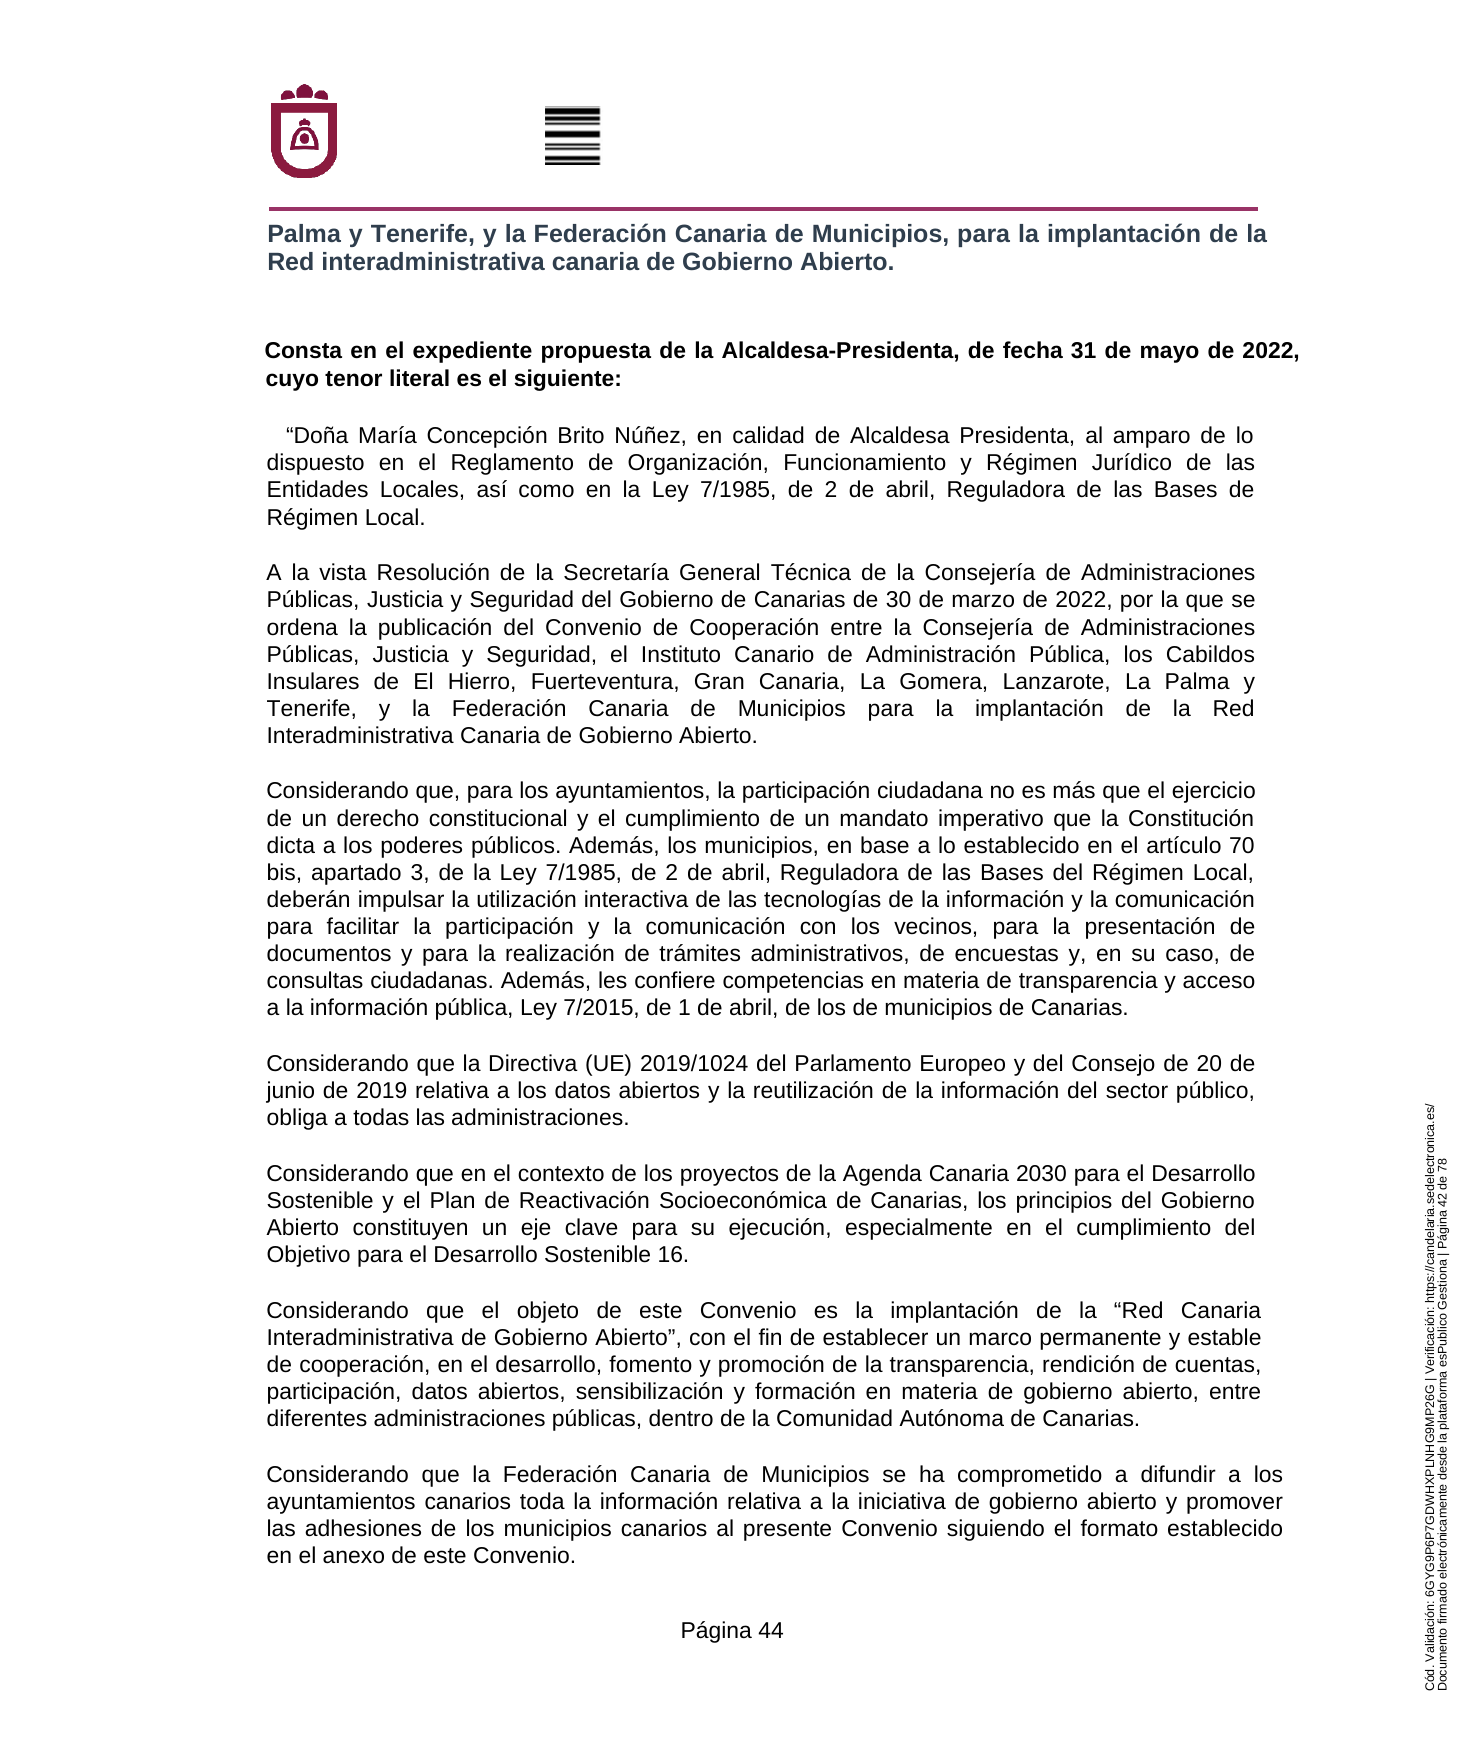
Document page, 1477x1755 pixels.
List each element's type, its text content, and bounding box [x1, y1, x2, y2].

text Considerando que en el contexto de los proyectos de la Agenda Canaria 2030 para el Desarrollo Sostenible y el Plan de Reactivación Socioeconómica de Canarias, los principios del Gobierno Abierto constituyen un eje clave para su ejecución, especialmente en el cumplimiento del Objetivo para el Desarrollo Sostenible 16. [266, 1160, 1256, 1267]
text Considerando que el objeto de este Convenio es la implantación de la “Red Canaria Interadministrativa de Gobierno Abierto”, con el fin de establecer un marco permanente y estable de cooperación, en el desarrollo, fomento y promoción de la transparencia, rendición de cuentas, participación, datos abiertos, sensibilización y formación en materia de gobierno abierto, entre diferentes administraciones públicas, dentro de la Comunidad Autónoma de Canarias. [266, 1297, 1262, 1431]
text Considerando que la Directiva (UE) 2019/1024 del Parlamento Europeo y del Consejo de 20 de junio de 2019 relativa a los datos abiertos y la reutilización de la información del sector público, obliga a todas las administraciones. [266, 1050, 1256, 1130]
text Palma y Tenerife, y la Federación Canaria de Municipios, para la implantación de la Red interadministrativa canaria de Gobierno Abierto. [266, 218, 1269, 276]
text Considerando que, para los ayuntamientos, la participación ciudadana no es más que el ejercicio de un derecho constitucional y el cumplimiento de un mandato imperativo que la Constitución dicta a los poderes públicos. Además, los municipios, en base a lo establecido en el artículo 70 bis, apartado 3, de la Ley 7/1985, de 2 de abril, Reguladora de las Bases del Régimen Local, deberán impulsar la utilización interactiva de las tecnologías de la información y la comunicación para facilitar la participación y la comunicación con los vecinos, para la presentación de documentos y para la realización de trámites administrativos, de encuestas y, en su caso, de consultas ciudadanas. Además, les confiere competencias en materia de transparencia y acceso a la información pública, Ley 7/2015, de 1 de abril, de los de municipios de Canarias. [266, 777, 1256, 1021]
text Consta en el expediente propuesta de la Alcaldesa-Presidenta, de fecha 31 de mayo de 2022, cuyo tenor literal es el siguiente: [264, 337, 1301, 391]
text A la vista Resolución de la Secretaría General Técnica de la Consejería de Administraciones Públicas, Justicia y Seguridad del Gobierno de Canarias de 30 de marzo de 2022, por la que se ordena la publicación del Convenio de Cooperación entre la Consejería de Administraciones Públicas, Justicia y Seguridad, el Instituto Canario de Administración Pública, los Cabildos Insulares de El Hierro, Fuerteventura, Gran Canaria, La Gomera, Lanzarote, La Palma y Tenerife, y la Federación Canaria de Municipios para la implantación de la Red Interadministrativa Canaria de Gobierno Abierto. [266, 559, 1256, 748]
text “Doña María Concepción Brito Núñez, en calidad de Alcaldesa Presidenta, al amparo de lo dispuesto en el Reglamento de Organización, Funcionamiento y Régimen Jurídico de las Entidades Locales, así como en la Ley 7/1985, de 2 de abril, Reguladora de las Bases de Régimen Local. [266, 422, 1255, 530]
text Considerando que la Federación Canaria de Municipios se ha comprometido a difundir a los ayuntamientos canarios toda la información relativa a la iniciativa de gobierno abierto y promover las adhesiones de los municipios canarios al presente Convenio siguiendo el formato establecido en el anexo de este Convenio. [266, 1461, 1284, 1568]
